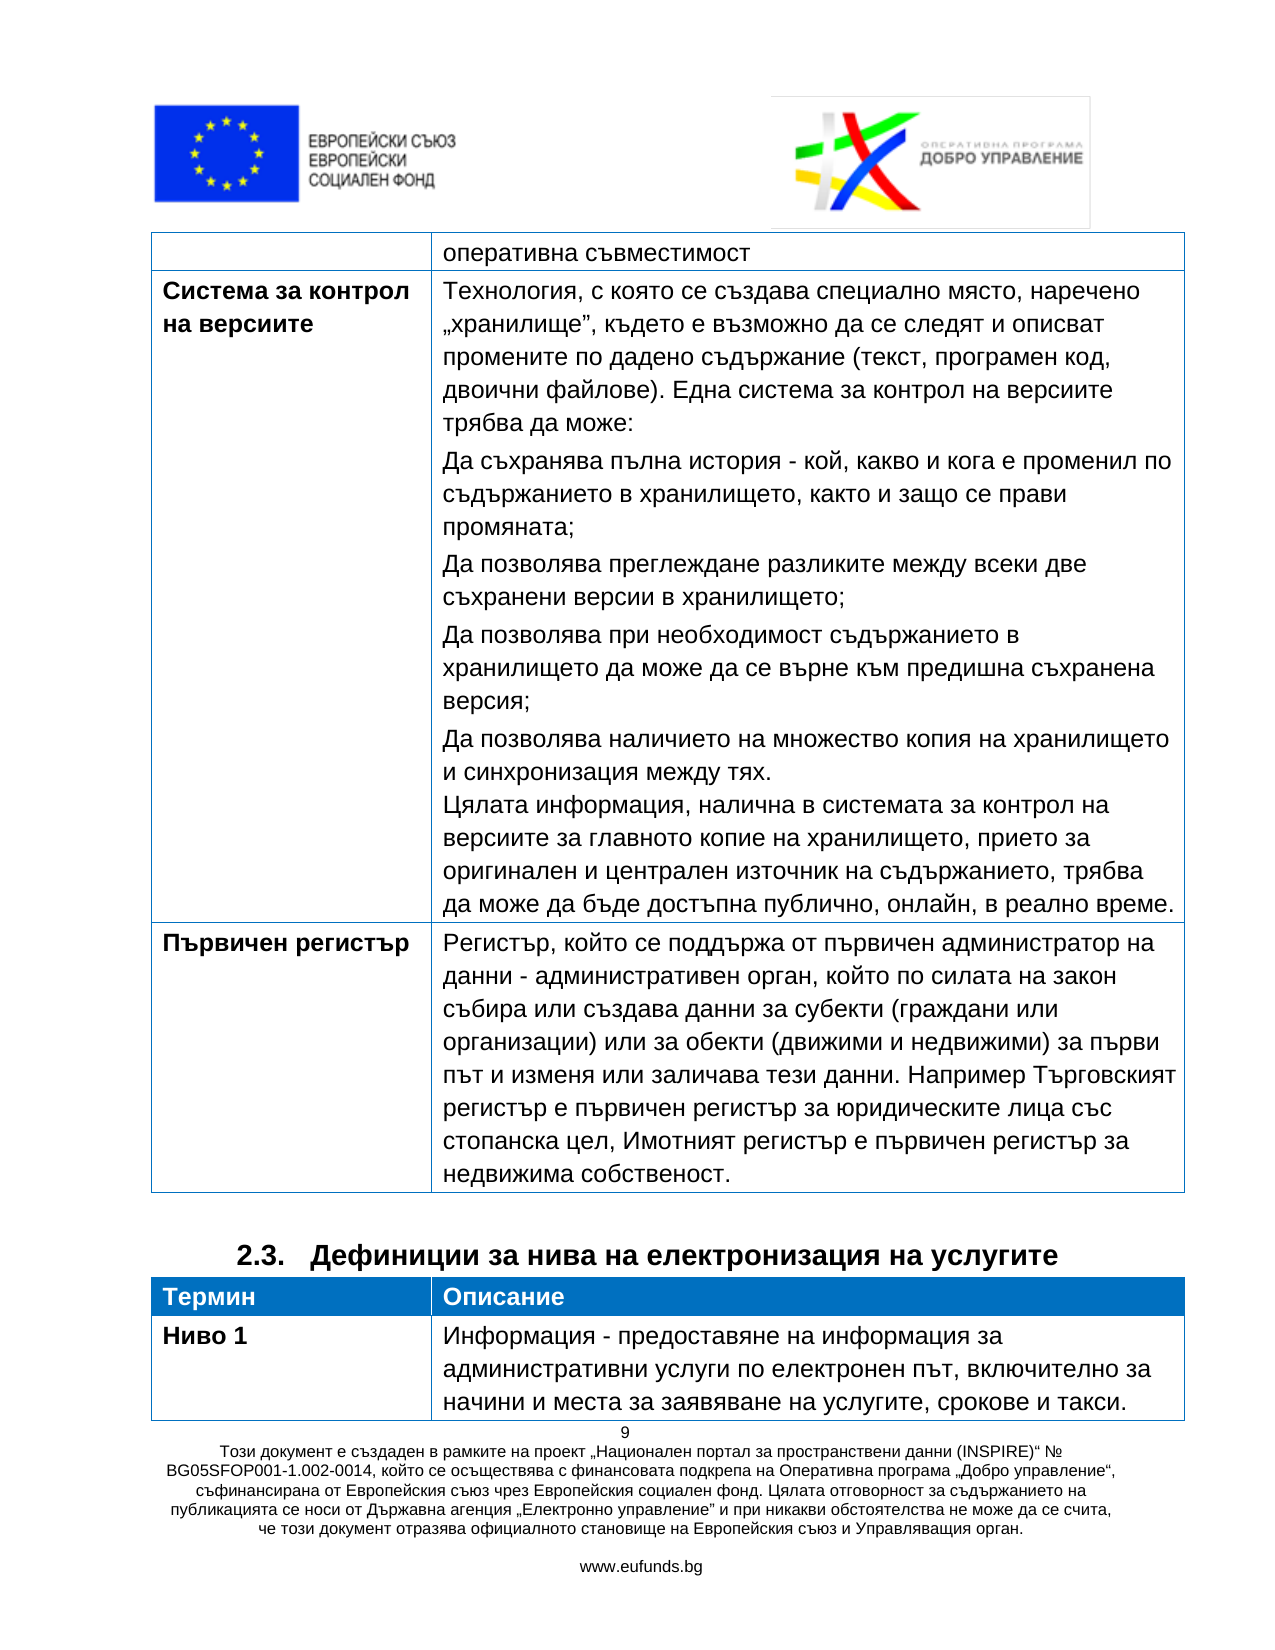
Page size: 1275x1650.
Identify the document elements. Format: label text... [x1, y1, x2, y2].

table_cell Технология, с която се създава специално място, наречено „хранилище”, където е възможно да се следят и описват промените по дадено съдържание (текст, програмен код, двоични файлове). Една система за контрол на версиите трябва да може: Да съхранява пълна история - кой, какво и кога е променил по съдържанието в хранилището, както и защо се прави промяната; Да позволява преглеждане разликите между всеки две съхранени версии в хранилището; Да позволява при необходимост съдържанието в хранилището да може да се върне към предишна съхранена версия; Да позволява наличието на множество копия на хранилището и синхронизация между тях. Цялата информация, налична в системата за контрол на версиите за главното копие на хранилището, прието за оригинален и централен източник на съдържанието, трябва да може да бъде достъпна публично, онлайн, в реално време. [432, 271, 1184, 922]
table_cell Система за контрол на версиите [152, 271, 431, 922]
table_cell Първичен регистър [152, 923, 431, 1192]
subtitle Дефиниции за нива на електронизация на услугите [236, 1238, 1125, 1272]
table_cell оперативна съвместимост [432, 233, 1184, 270]
table_cell Ниво 1 [152, 1316, 431, 1420]
table_cell Регистър, който се поддържа от първичен администратор на данни - административен орган, който по силата на закон събира или създава данни за субекти (граждани или организации) или за обекти (движими и недвижими) за първи път и изменя или заличава тези данни. Например Търговският регистър е първичен регистър за юридическите лица със стопанска цел, Имотният регистър е първичен регистър за недвижима собственост. [432, 923, 1184, 1192]
table_header Термин [152, 1278, 431, 1315]
table_cell [152, 233, 431, 270]
table_cell Информация - предоставяне на информация за административни услуги по електронен път, включително за начини и места за заявяване на услугите, срокове и такси. [432, 1316, 1184, 1420]
table_header Описание [432, 1278, 1184, 1315]
